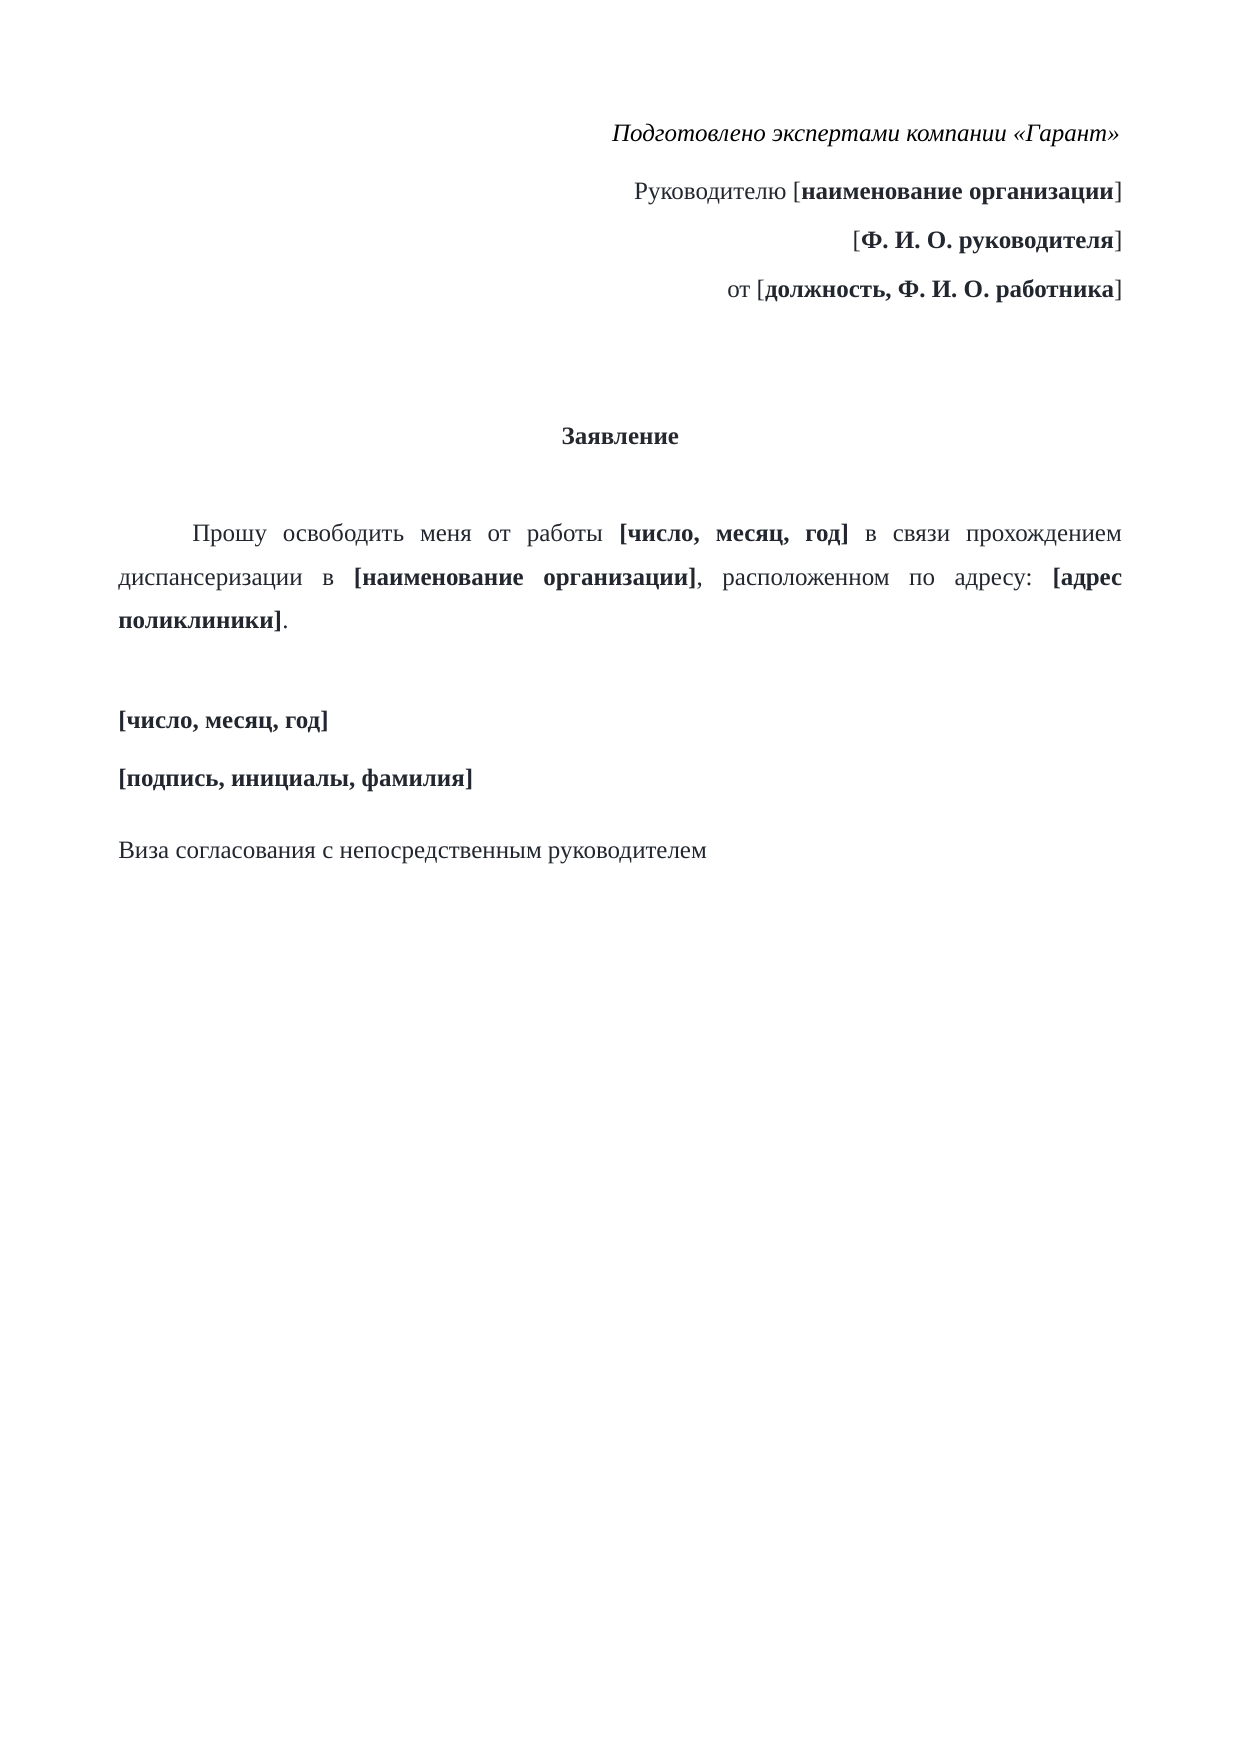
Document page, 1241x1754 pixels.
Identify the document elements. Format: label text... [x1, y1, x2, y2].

text Прошу освободить меня от работы [число, месяц, год] в связи прохождением диспансеризации в [наименование организации], расположенном по адресу: [адрес поликлиники]. [118, 518, 1122, 633]
text от [должность, Ф. И. О. работника] [118, 274, 1122, 303]
text [подпись, инициалы, фамилия] [118, 763, 1122, 792]
text [Ф. И. О. руководителя] [118, 225, 1122, 254]
text Заявление [118, 421, 1122, 450]
text [число, месяц, год] [118, 705, 1122, 734]
text Руководителю [наименование организации] [118, 176, 1122, 205]
text Виза согласования с непосредственным руководителем [118, 835, 1122, 863]
